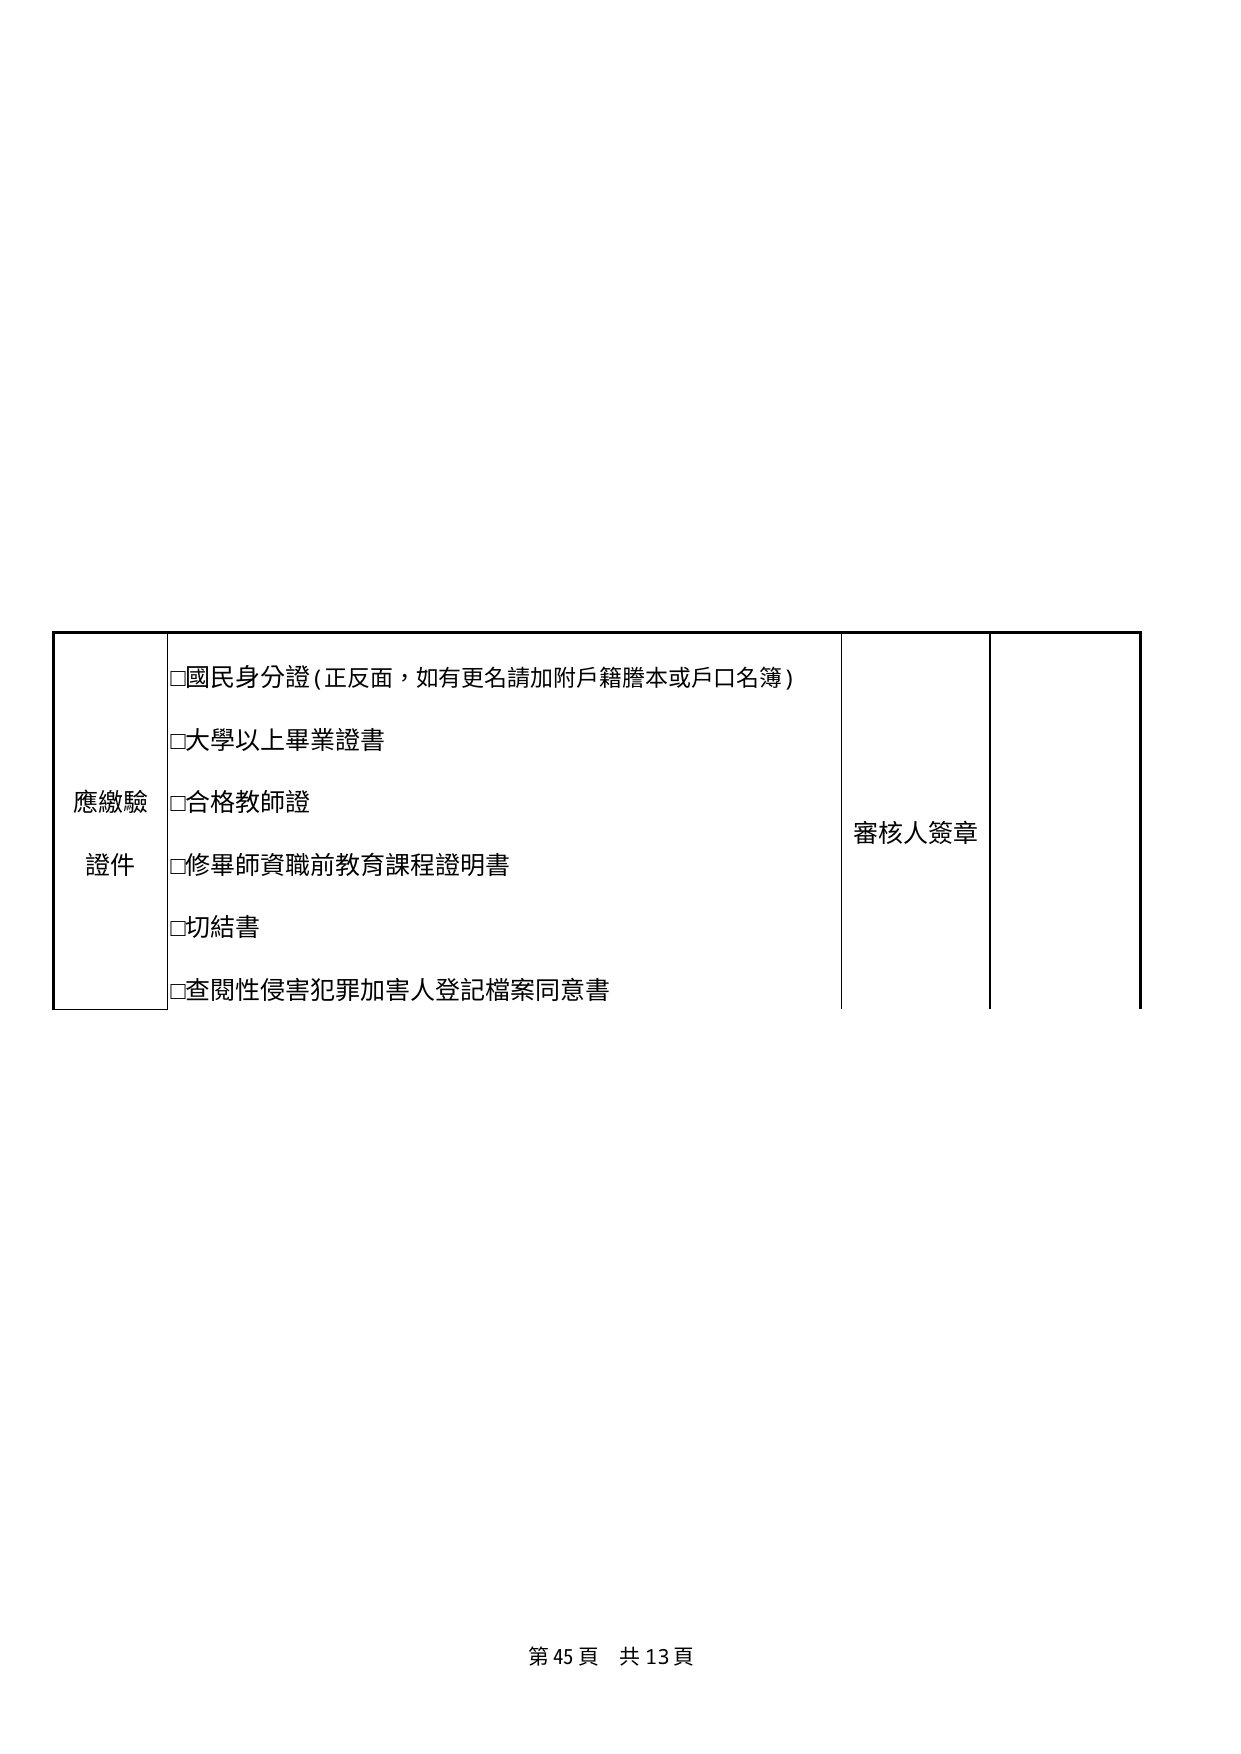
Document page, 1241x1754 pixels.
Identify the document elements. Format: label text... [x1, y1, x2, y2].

table_cell [991, 634, 1139, 1009]
table_cell 審核人簽章 [842, 634, 989, 1009]
table_cell 應繳驗 證件 [55, 634, 167, 1009]
table_cell □國民身分證(正反面，如有更名請加附戶籍謄本或戶口名簿) □大學以上畢業證書 □合格教師證 □修畢師資職前教育課程證明書 □切結書 □查閱性侵害犯罪加害人登記檔案同意書 [168, 634, 841, 1009]
